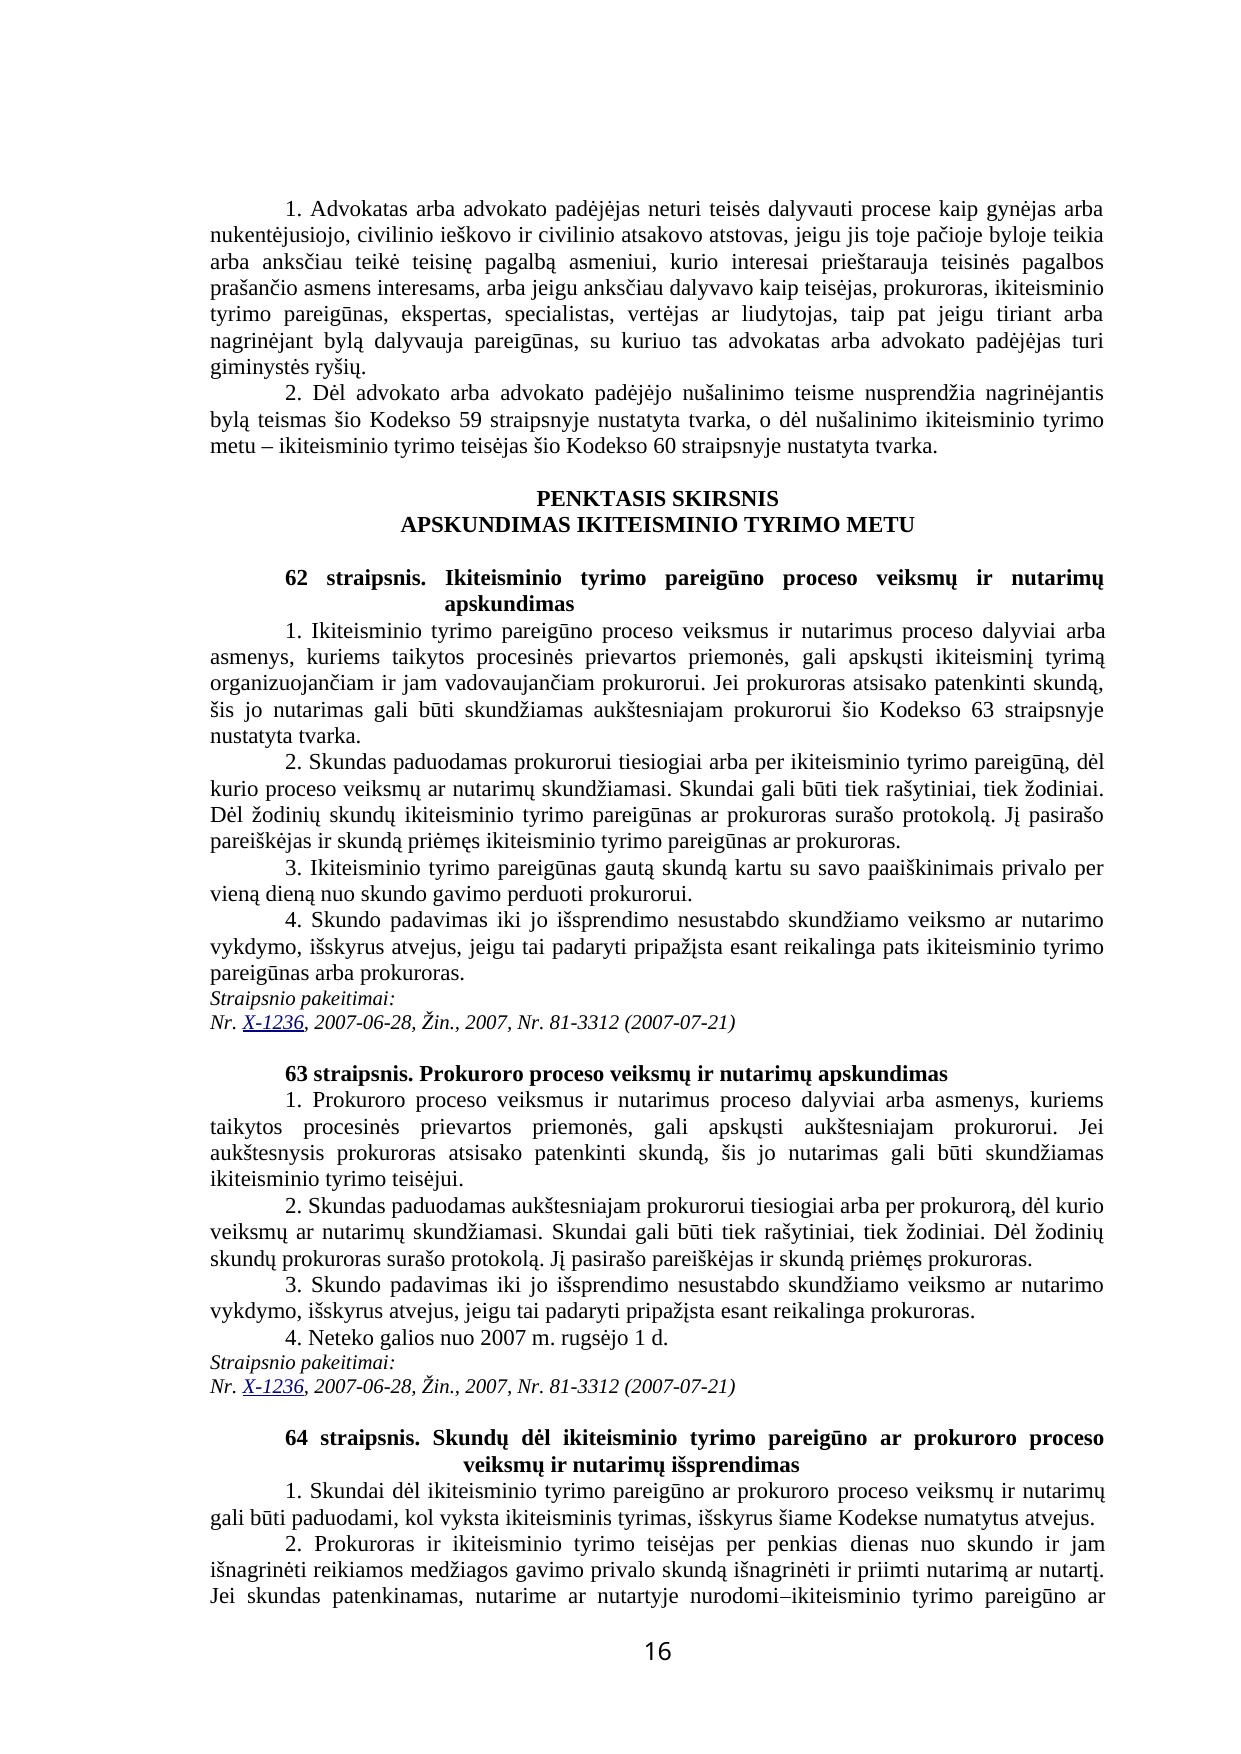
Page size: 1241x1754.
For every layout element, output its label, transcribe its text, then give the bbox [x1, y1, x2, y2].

text 3. Skundo padavimas iki jo išsprendimo nesustabdo skundžiamo veiksmo ar nutarimo vykdymo, išskyrus atvejus, jeigu tai padaryti pripažįsta esant reikalinga prokuroras. [210, 1271, 1106, 1324]
text 2. Dėl advokato arba advokato padėjėjo nušalinimo teisme nusprendžia nagrinėjantis bylą teismas šio Kodekso 59 straipsnyje nustatyta tvarka, o dėl nušalinimo ikiteisminio tyrimo metu – ikiteisminio tyrimo teisėjas šio Kodekso 60 straipsnyje nustatyta tvarka. [210, 379, 1106, 458]
text 2. Skundas paduodamas aukštesniajam prokurorui tiesiogiai arba per prokurorą, dėl kurio veiksmų ar nutarimų skundžiamasi. Skundai gali būti tiek rašytiniai, tiek žodiniai. Dėl žodinių skundų prokuroras surašo protokolą. Jį pasirašo pareiškėjas ir skundą priėmęs prokuroras. [210, 1192, 1106, 1271]
subtitle PENKTASIS SKIRSNIS [210, 485, 1106, 511]
text 1. Advokatas arba advokato padėjėjas neturi teisės dalyvauti procese kaip gynėjas arba nukentėjusiojo, civilinio ieškovo ir civilinio atsakovo atstovas, jeigu jis toje pačioje byloje teikia arba anksčiau teikė teisinę pagalbą asmeniui, kurio interesai prieštarauja teisinės pagalbos prašančio asmens interesams, arba jeigu anksčiau dalyvavo kaip teisėjas, prokuroras, ikiteisminio tyrimo pareigūnas, ekspertas, specialistas, vertėjas ar liudytojas, taip pat jeigu tiriant arba nagrinėjant bylą dalyvauja pareigūnas, su kuriuo tas advokatas arba advokato padėjėjas turi giminystės ryšių. [210, 195, 1106, 379]
text Nr. X-1236, 2007-06-28, Žin., 2007, Nr. 81-3312 (2007-07-21) [210, 1374, 1106, 1398]
text Straipsnio pakeitimai: [210, 986, 1106, 1010]
text 64 straipsnis. Skundų dėl ikiteisminio tyrimo pareigūno ar prokuroro proceso veiksmų ir nutarimų išsprendimas [285, 1424, 1106, 1477]
text 3. Ikiteisminio tyrimo pareigūnas gautą skundą kartu su savo paaiškinimais privalo per vieną dieną nuo skundo gavimo perduoti prokurorui. [210, 854, 1106, 907]
text Apskundimas ikiteisminio tyrimo metu [210, 511, 1106, 538]
text 1. Prokuroro proceso veiksmus ir nutarimus proceso dalyviai arba asmenys, kuriems taikytos procesinės prievartos priemonės, gali apskųsti aukštesniajam prokurorui. Jei aukštesnysis prokuroras atsisako patenkinti skundą, šis jo nutarimas gali būti skundžiamas ikiteisminio tyrimo teisėjui. [210, 1086, 1106, 1192]
text 1. Ikiteisminio tyrimo pareigūno proceso veiksmus ir nutarimus proceso dalyviai arba asmenys, kuriems taikytos procesinės prievartos priemonės, gali apskųsti ikiteisminį tyrimą organizuojančiam ir jam vadovaujančiam prokurorui. Jei prokuroras atsisako patenkinti skundą, šis jo nutarimas gali būti skundžiamas aukštesniajam prokurorui šio Kodekso 63 straipsnyje nustatyta tvarka. [210, 617, 1106, 748]
text 1. Skundai dėl ikiteisminio tyrimo pareigūno ar prokuroro proceso veiksmų ir nutarimų gali būti paduodami, kol vyksta ikiteisminis tyrimas, išskyrus šiame Kodekse numatytus atvejus. [210, 1477, 1106, 1530]
text 4. Skundo padavimas iki jo išsprendimo nesustabdo skundžiamo veiksmo ar nutarimo vykdymo, išskyrus atvejus, jeigu tai padaryti pripažįsta esant reikalinga pats ikiteisminio tyrimo pareigūnas arba prokuroras. [210, 907, 1106, 986]
text 63 straipsnis. Prokuroro proceso veiksmų ir nutarimų apskundimas [210, 1060, 1106, 1086]
text 2. Skundas paduodamas prokurorui tiesiogiai arba per ikiteisminio tyrimo pareigūną, dėl kurio proceso veiksmų ar nutarimų skundžiamasi. Skundai gali būti tiek rašytiniai, tiek žodiniai. Dėl žodinių skundų ikiteisminio tyrimo pareigūnas ar prokuroras surašo protokolą. Jį pasirašo pareiškėjas ir skundą priėmęs ikiteisminio tyrimo pareigūnas ar prokuroras. [210, 748, 1106, 854]
text 4. Neteko galios nuo 2007 m. rugsėjo 1 d. [210, 1324, 1106, 1350]
text Straipsnio pakeitimai: [210, 1350, 1106, 1374]
text 62 straipsnis. Ikiteisminio tyrimo pareigūno proceso veiksmų ir nutarimų apskundimas [285, 564, 1106, 617]
text 2. Prokuroras ir ikiteisminio tyrimo teisėjas per penkias dienas nuo skundo ir jam išnagrinėti reikiamos medžiagos gavimo privalo skundą išnagrinėti ir priimti nutarimą ar nutartį. Jei skundas patenkinamas, nutarime ar nutartyje nurodomi ikiteisminio tyrimo pareigūno ar [210, 1530, 1106, 1609]
text Nr. X-1236, 2007-06-28, Žin., 2007, Nr. 81-3312 (2007-07-21) [210, 1010, 1106, 1034]
